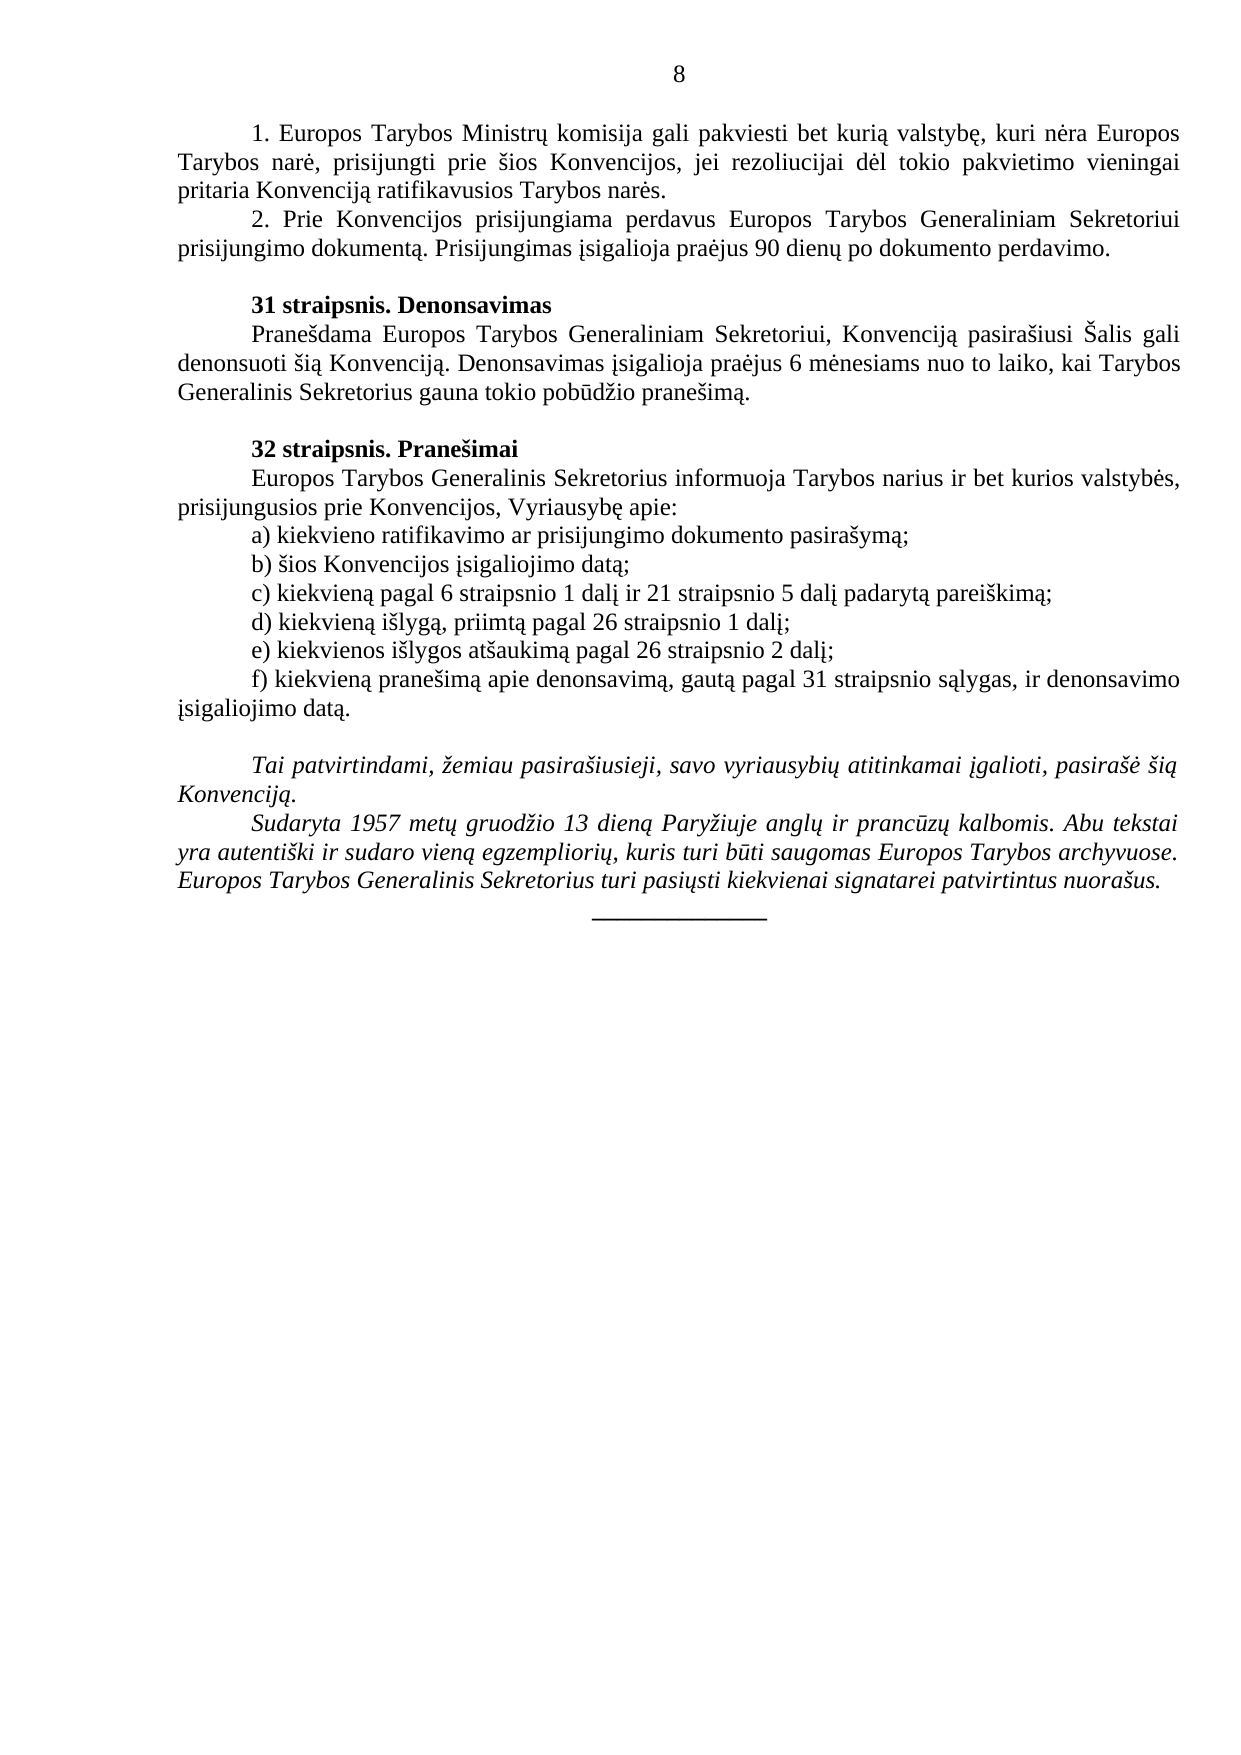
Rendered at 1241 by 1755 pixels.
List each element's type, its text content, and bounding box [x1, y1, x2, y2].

text d) kiekvieną išlygą, priimtą pagal 26 straipsnio 1 dalį; [177, 607, 1181, 636]
text Tai patvirtindami, žemiau pasirašiusieji, savo vyriausybių atitinkamai įgalioti, pasirašė šią Konvenciją. [177, 751, 1181, 808]
text Pranešdama Europos Tarybos Generaliniam Sekretoriui, Konvenciją pasirašiusi Šalis gali denonsuoti šią Konvenciją. Denonsavimas įsigalioja praėjus 6 mėnesiams nuo to laiko, kai Tarybos Generalinis Sekretorius gauna tokio pobūdžio pranešimą. [177, 319, 1181, 406]
text ______________ [177, 894, 1181, 923]
text f) kiekvieną pranešimą apie denonsavimą, gautą pagal 31 straipsnio sąlygas, ir denonsavimo įsigaliojimo datą. [177, 664, 1181, 722]
text Sudaryta 1957 metų gruodžio 13 dieną Paryžiuje anglų ir prancūzų kalbomis. Abu tekstai yra autentiški ir sudaro vieną egzempliorių, kuris turi būti saugomas Europos Tarybos archyvuose. Europos Tarybos Generalinis Sekretorius turi pasiųsti kiekvienai signatarei patvirtintus nuorašus. [177, 808, 1181, 894]
text 32 straipsnis. Pranešimai [177, 434, 1181, 463]
text a) kiekvieno ratifikavimo ar prisijungimo dokumento pasirašymą; [177, 521, 1181, 549]
text 1. Europos Tarybos Ministrų komisija gali pakviesti bet kurią valstybę, kuri nėra Europos Tarybos narė, prisijungti prie šios Konvencijos, jei rezoliucijai dėl tokio pakvietimo vieningai pritaria Konvenciją ratifikavusios Tarybos narės. [177, 118, 1181, 204]
text c) kiekvieną pagal 6 straipsnio 1 dalį ir 21 straipsnio 5 dalį padarytą pareiškimą; [177, 578, 1181, 607]
text e) kiekvienos išlygos atšaukimą pagal 26 straipsnio 2 dalį; [177, 636, 1181, 664]
text b) šios Konvencijos įsigaliojimo datą; [177, 549, 1181, 578]
text 2. Prie Konvencijos prisijungiama perdavus Europos Tarybos Generaliniam Sekretoriui prisijungimo dokumentą. Prisijungimas įsigalioja praėjus 90 dienų po dokumento perdavimo. [177, 204, 1181, 262]
text Europos Tarybos Generalinis Sekretorius informuoja Tarybos narius ir bet kurios valstybės, prisijungusios prie Konvencijos, Vyriausybę apie: [177, 463, 1181, 521]
text 31 straipsnis. Denonsavimas [177, 291, 1181, 319]
